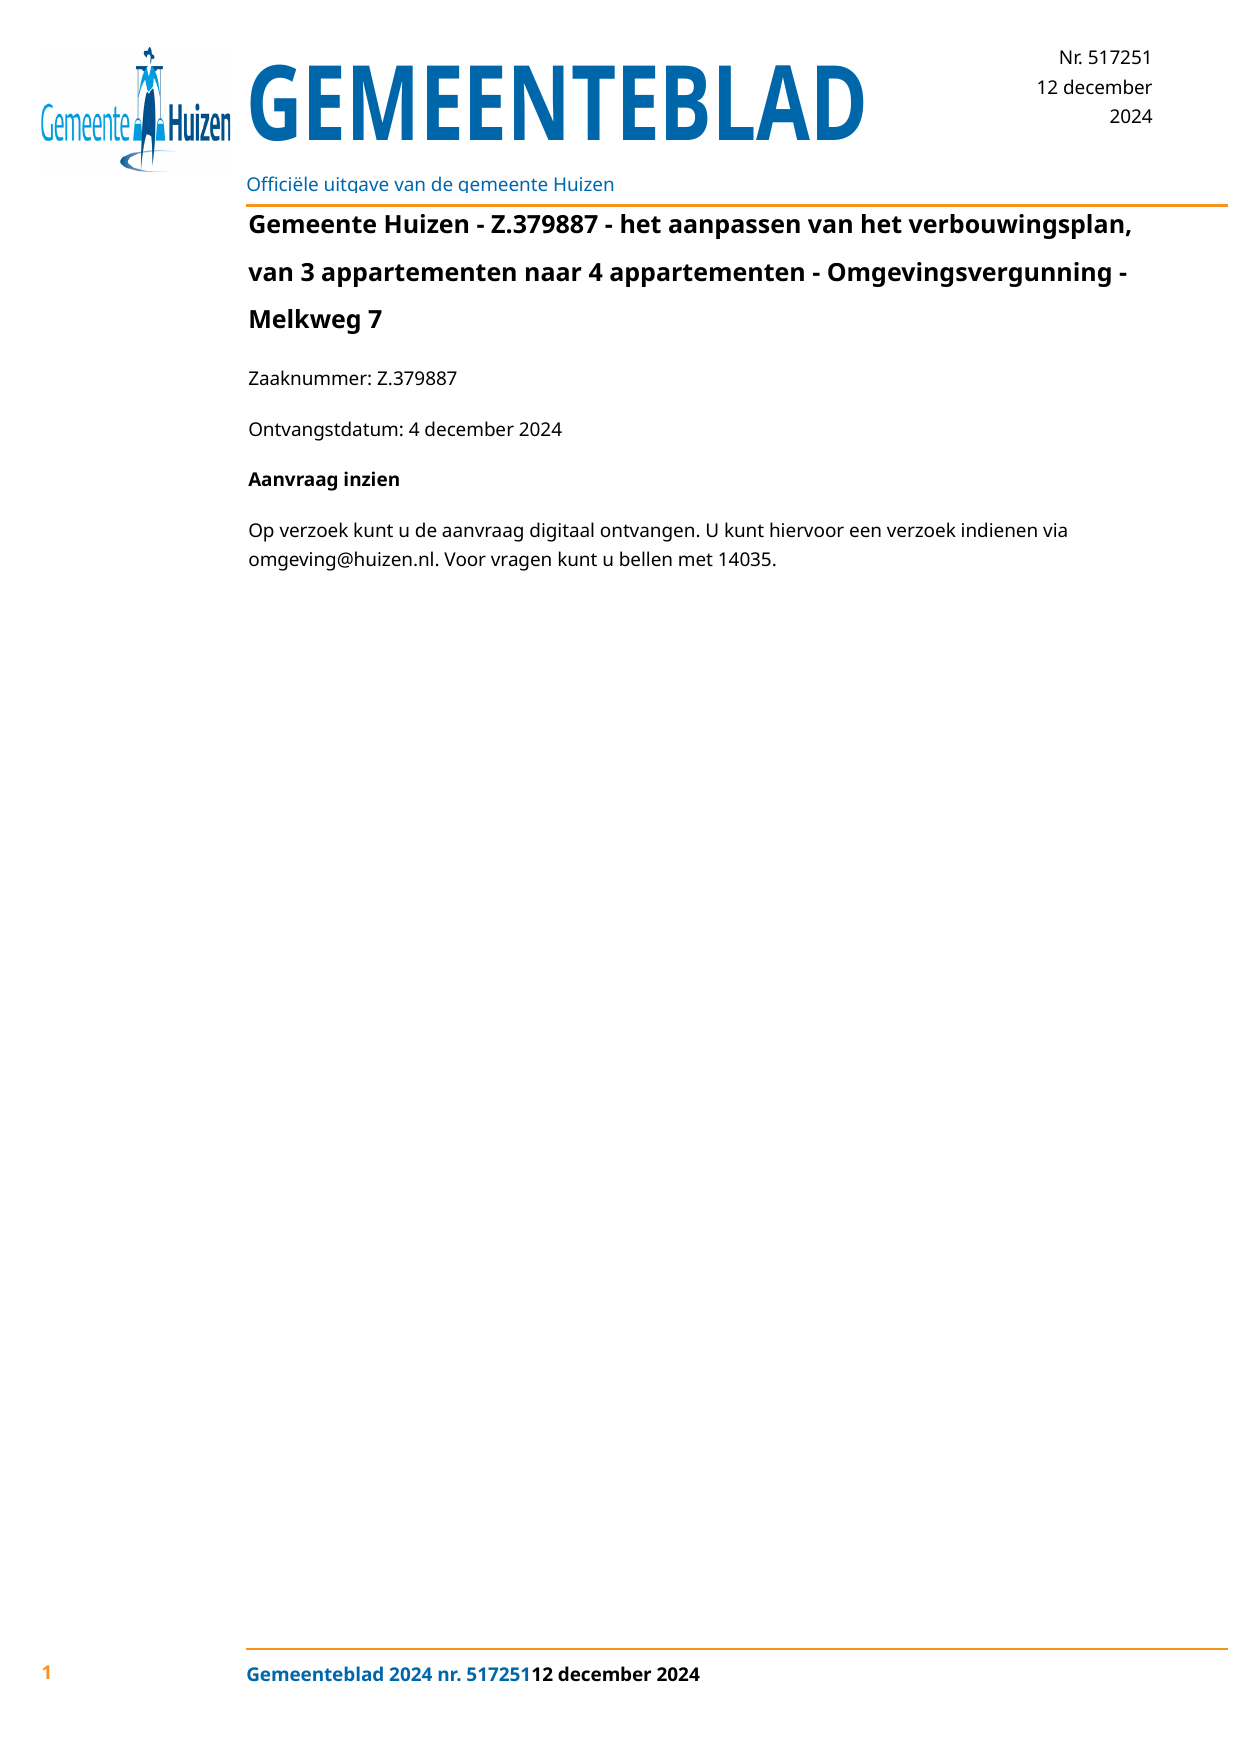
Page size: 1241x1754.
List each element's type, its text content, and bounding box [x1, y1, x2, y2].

text Gemeente Huizen - Z.379887 - het aanpassen van het verbouwingsplan, van 3 appartementen naar 4 appartementen - Omgevingsvergunning - Melkweg 7 [248, 207, 1152, 336]
picture [41, 47, 231, 172]
text Op verzoek kunt u de aanvraag digitaal ontvangen. U kunt hiervoor een verzoek indienen via omgeving@huizen.nl. Voor vragen kunt u bellen met 14035. [248, 517, 1152, 572]
text Zaaknummer: Z.379887 [248, 366, 1152, 391]
text Aanvraag inzien [248, 466, 1152, 492]
text Ontvangstdatum: 4 december 2024 [248, 416, 1152, 442]
